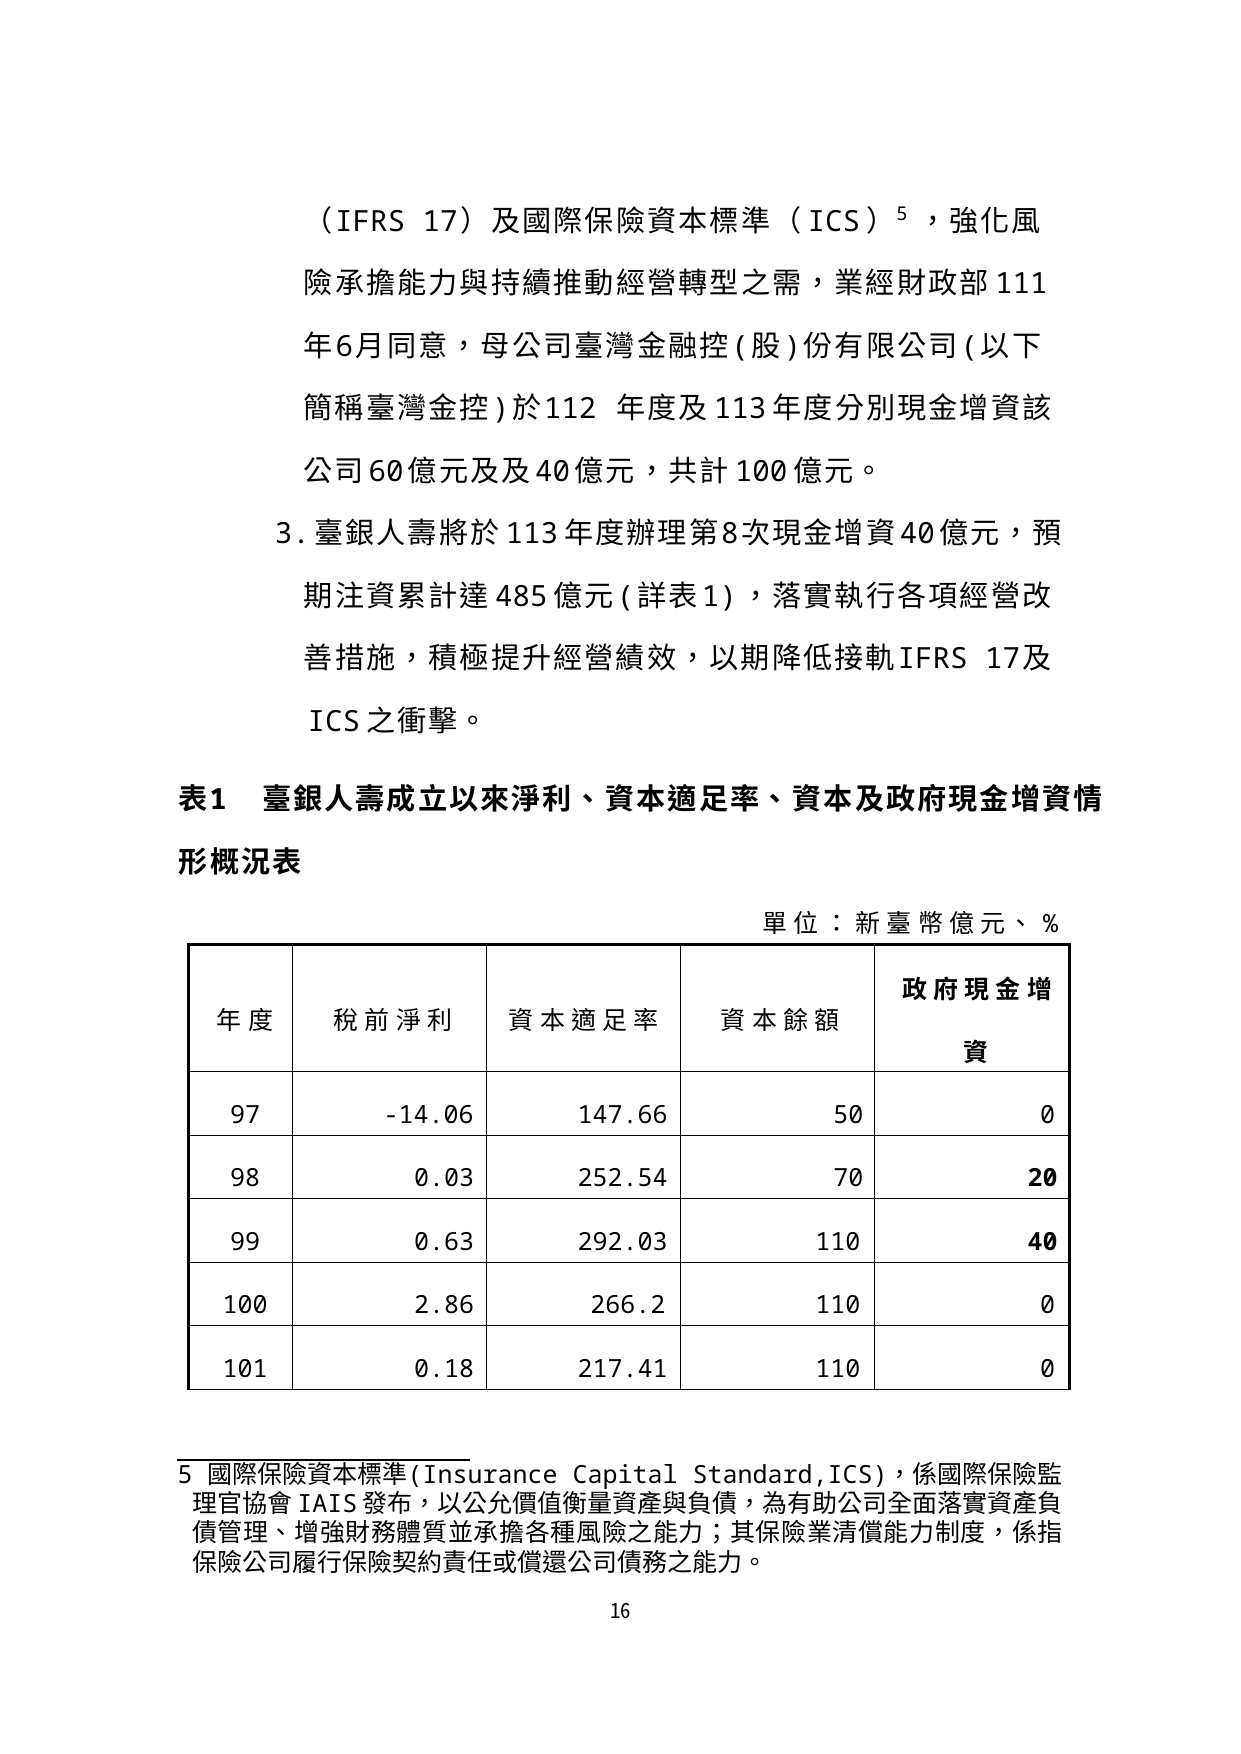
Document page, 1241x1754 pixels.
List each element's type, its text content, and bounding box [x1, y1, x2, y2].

table_header 稅前淨利 [293, 946, 486, 1071]
table_cell 0.03 [293, 1136, 486, 1198]
text 國際保險資本標準(Insurance Capital Standard,ICS)，係國際保險監理官協會IAIS發布，以公允價值衡量資產與負債，為有助公司全面落實資產負債管理、增強財務體質並承擔各種風險之能力；其保險業清償能力制度，係指保險公司履行保險契約責任或償還公司債務之能力。 [177, 1460, 1063, 1577]
table_cell 292.03 [487, 1199, 680, 1262]
table_cell 40 [875, 1199, 1068, 1262]
table_header 資本餘額 [681, 946, 874, 1071]
table_cell 101 [190, 1326, 292, 1389]
table_cell 266.2 [487, 1263, 680, 1325]
text 單位：新臺幣億元、% [177, 880, 1063, 943]
table_cell 110 [681, 1326, 874, 1389]
table_cell 20 [875, 1136, 1068, 1198]
table_cell 97 [190, 1072, 292, 1134]
table_cell 110 [681, 1199, 874, 1262]
text （IFRS 17）及國際保險資本標準（ICS），強化風險承擔能力與持續推動經營轉型之需，業經財政部111年6月同意，母公司臺灣金融控(股)份有限公司(以下簡稱臺灣金控)於112 年度及113年度分別現金增資該公司60億元及及40億元，共計100億元。 [266, 177, 1063, 490]
table_cell 98 [190, 1136, 292, 1198]
table_cell 70 [681, 1136, 874, 1198]
table_cell 147.66 [487, 1072, 680, 1134]
table_cell 0 [875, 1072, 1068, 1134]
table_cell 0.63 [293, 1199, 486, 1262]
table_cell 0.18 [293, 1326, 486, 1389]
table_cell 100 [190, 1263, 292, 1325]
table_cell 0 [875, 1263, 1068, 1325]
text 表1 臺銀人壽成立以來淨利、資本適足率、資本及政府現金增資情形概況表 [177, 755, 1107, 880]
table_header 政府現金增資 [875, 946, 1068, 1071]
table_cell 50 [681, 1072, 874, 1134]
table_cell -14.06 [293, 1072, 486, 1134]
table_cell 2.86 [293, 1263, 486, 1325]
table_cell 252.54 [487, 1136, 680, 1198]
table_header 資本適足率 [487, 946, 680, 1071]
table_header 年度 [190, 946, 292, 1071]
table_cell 217.41 [487, 1326, 680, 1389]
table_cell 110 [681, 1263, 874, 1325]
table_cell 99 [190, 1199, 292, 1262]
table_cell 0 [875, 1326, 1068, 1389]
text 3.臺銀人壽將於113年度辦理第8次現金增資40億元，預期注資累計達485億元(詳表1)，落實執行各項經營改善措施，積極提升經營績效，以期降低接軌IFRS 17及ICS之衝擊。 [266, 490, 1063, 740]
